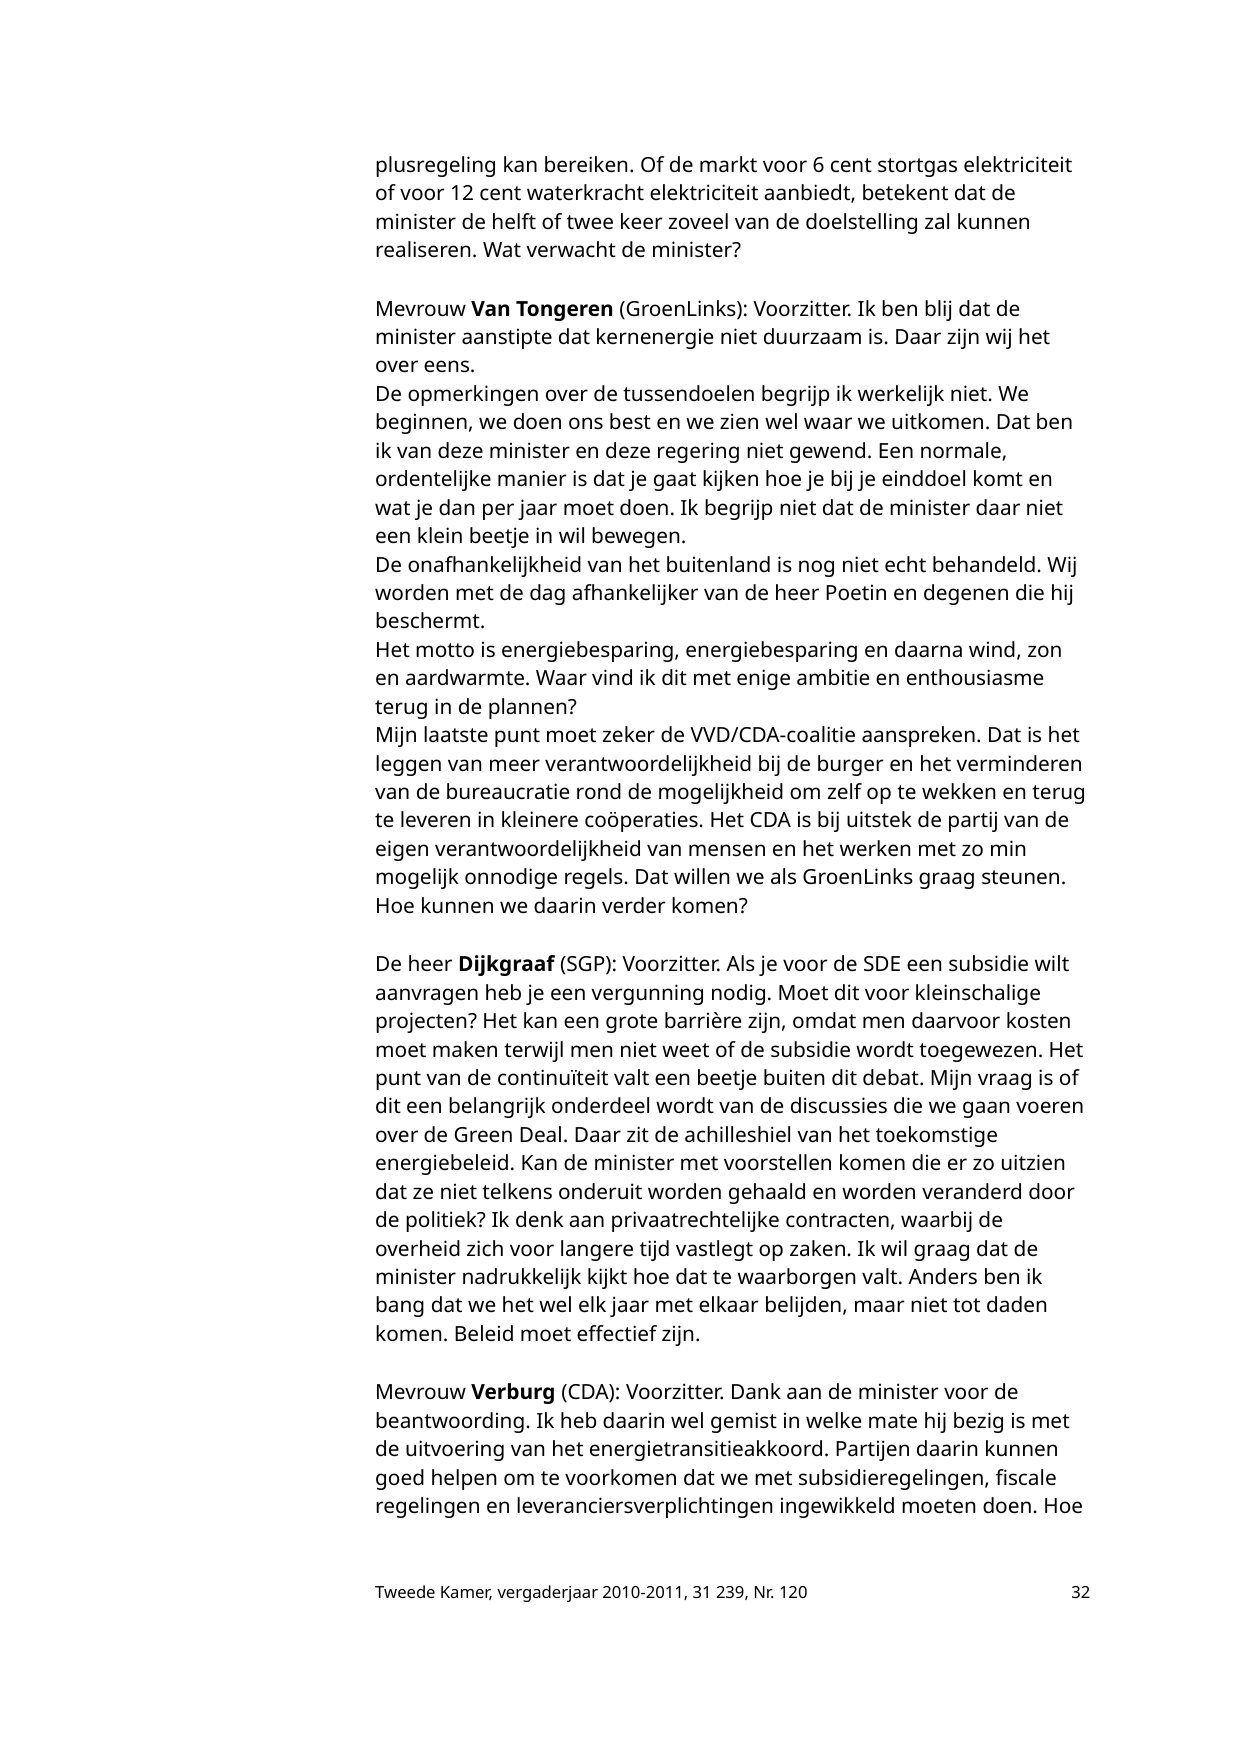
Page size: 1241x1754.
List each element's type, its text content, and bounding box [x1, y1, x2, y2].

text Mevrouw Verburg (CDA): Voorzitter. Dank aan de minister voor de beantwoording. Ik heb daarin wel gemist in welke mate hij bezig is met de uitvoering van het energietransitieakkoord. Partijen daarin kunnen goed helpen om te voorkomen dat we met subsidieregelingen, fiscale regelingen en leveranciersverplichtingen ingewikkeld moeten doen. Hoe [375, 1377, 1090, 1520]
text De opmerkingen over de tussendoelen begrijp ik werkelijk niet. We beginnen, we doen ons best en we zien wel waar we uitkomen. Dat ben ik van deze minister en deze regering niet gewend. Een normale, ordentelijke manier is dat je gaat kijken hoe je bij je einddoel komt en wat je dan per jaar moet doen. Ik begrijp niet dat de minister daar niet een klein beetje in wil bewegen. [375, 379, 1090, 550]
text Mijn laatste punt moet zeker de VVD/CDA-coalitie aanspreken. Dat is het leggen van meer verantwoordelijkheid bij de burger en het verminderen van de bureaucratie rond de mogelijkheid om zelf op te wekken en terug te leveren in kleinere coöperaties. Het CDA is bij uitstek de partij van de eigen verantwoordelijkheid van mensen en het werken met zo min mogelijk onnodige regels. Dat willen we als GroenLinks graag steunen. Hoe kunnen we daarin verder komen? [375, 720, 1090, 919]
text De heer Dijkgraaf (SGP): Voorzitter. Als je voor de SDE een subsidie wilt aanvragen heb je een vergunning nodig. Moet dit voor kleinschalige projecten? Het kan een grote barrière zijn, omdat men daarvoor kosten moet maken terwijl men niet weet of de subsidie wordt toegewezen. Het punt van de continuïteit valt een beetje buiten dit debat. Mijn vraag is of dit een belangrijk onderdeel wordt van de discussies die we gaan voeren over de Green Deal. Daar zit de achilleshiel van het toekomstige energiebeleid. Kan de minister met voorstellen komen die er zo uitzien dat ze niet telkens onderuit worden gehaald en worden veranderd door de politiek? Ik denk aan privaatrechtelijke contracten, waarbij de overheid zich voor langere tijd vastlegt op zaken. Ik wil graag dat de minister nadrukkelijk kijkt hoe dat te waarborgen valt. Anders ben ik bang dat we het wel elk jaar met elkaar belijden, maar niet tot daden komen. Beleid moet effectief zijn. [375, 949, 1090, 1347]
text De onafhankelijkheid van het buitenland is nog niet echt behandeld. Wij worden met de dag afhankelijker van de heer Poetin en degenen die hij beschermt. [375, 550, 1090, 635]
text Mevrouw Van Tongeren (GroenLinks): Voorzitter. Ik ben blij dat de minister aanstipte dat kernenergie niet duurzaam is. Daar zijn wij het over eens. [375, 294, 1090, 379]
text plusregeling kan bereiken. Of de markt voor 6 cent stortgas elektriciteit of voor 12 cent waterkracht elektriciteit aanbiedt, betekent dat de minister de helft of twee keer zoveel van de doelstelling zal kunnen realiseren. Wat verwacht de minister? [375, 150, 1090, 264]
text Het motto is energiebesparing, energiebesparing en daarna wind, zon en aardwarmte. Waar vind ik dit met enige ambitie en enthousiasme terug in de plannen? [375, 635, 1090, 720]
